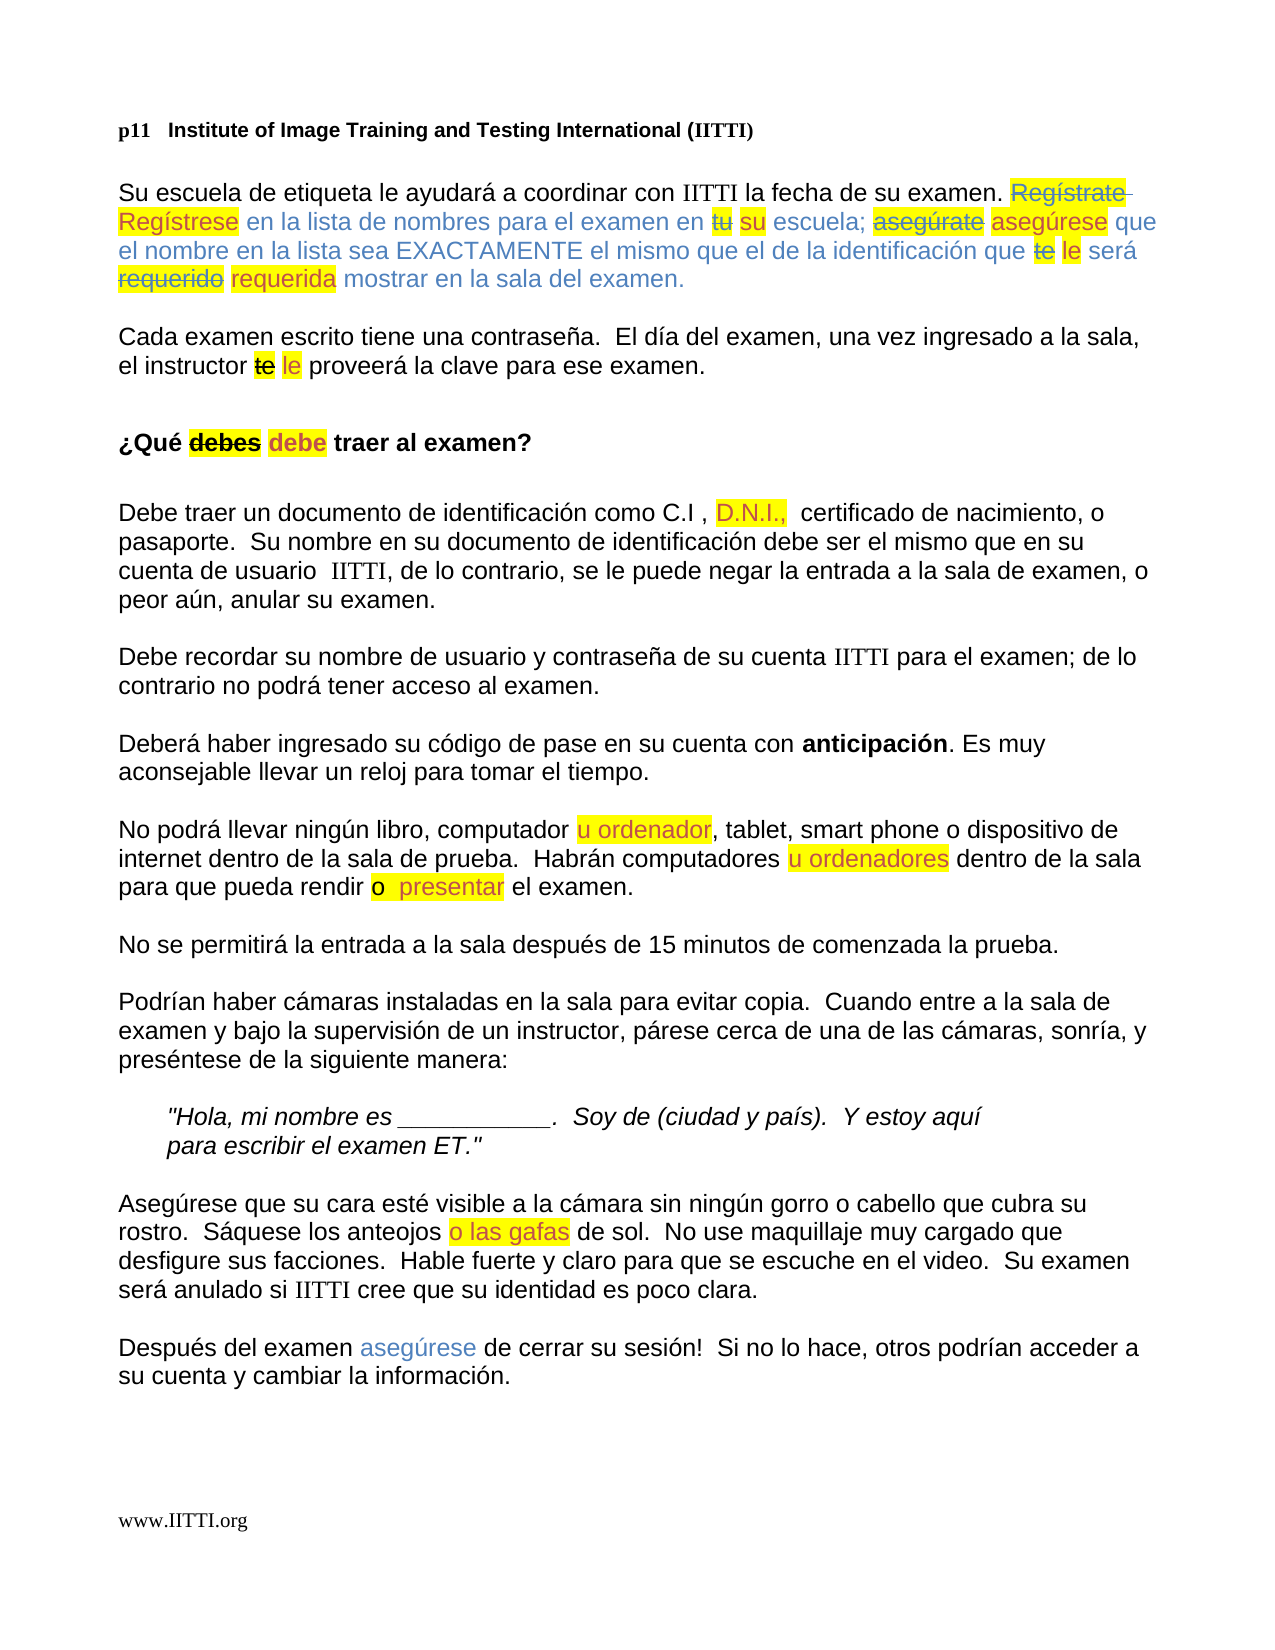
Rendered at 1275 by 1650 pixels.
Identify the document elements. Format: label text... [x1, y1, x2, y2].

text Debe recordar su nombre de usuario y contraseña de su cuenta IITTI para el examen; de lo contrario no podrá tener acceso al examen. [118, 642, 1157, 700]
text Su escuela de etiqueta le ayudará a coordinar con IITTI la fecha de su examen. Regístrate Regístrese en la lista de nombres para el examen en tu su escuela; asegúrate asegúrese que el nombre en la lista sea EXACTAMENTE el mismo que el de la identificación que te le será requerido requerida mostrar en la sala del examen. [118, 178, 1157, 293]
text No se permitirá la entrada a la sala después de 15 minutos de comenzada la prueba. [118, 930, 1157, 959]
text No podrá llevar ningún libro, computador u ordenador, tablet, smart phone o dispositivo de internet dentro de la sala de prueba. Habrán computadores u ordenadores dentro de la sala para que pueda rendir o presentar el examen. [118, 815, 1157, 901]
subtitle ¿Qué debes debe traer al examen? [118, 428, 1157, 457]
text Después del examen asegúrese de cerrar su sesión! Si no lo hace, otros podrían acceder a su cuenta y cambiar la información. [118, 1332, 1157, 1390]
text "Hola, mi nombre es ___________. Soy de (ciudad y país). Y estoy aquí para escribir el examen ET." [167, 1102, 1011, 1160]
text Asegúrese que su cara esté visible a la cámara sin ningún gorro o cabello que cubra su rostro. Sáquese los anteojos o las gafas de sol. No use maquillaje muy cargado que desfigure sus facciones. Hable fuerte y claro para que se escuche en el video. Su examen será anulado si IITTI cree que su identidad es poco clara. [118, 1189, 1157, 1304]
text Cada examen escrito tiene una contraseña. El día del examen, una vez ingresado a la sala, el instructor te le proveerá la clave para ese examen. [118, 322, 1157, 379]
text Debe traer un documento de identificación como C.I , D.N.I., certificado de nacimiento, o pasaporte. Su nombre en su documento de identificación debe ser el mismo que en su cuenta de usuario IITTI, de lo contrario, se le puede negar la entrada a la sala de examen, o peor aún, anular su examen. [118, 498, 1157, 613]
text Deberá haber ingresado su código de pase en su cuenta con anticipación. Es muy aconsejable llevar un reloj para tomar el tiempo. [118, 729, 1157, 786]
text Podrían haber cámaras instaladas en la sala para evitar copia. Cuando entre a la sala de examen y bajo la supervisión de un instructor, párese cerca de una de las cámaras, sonría, y preséntese de la siguiente manera: [118, 987, 1157, 1074]
